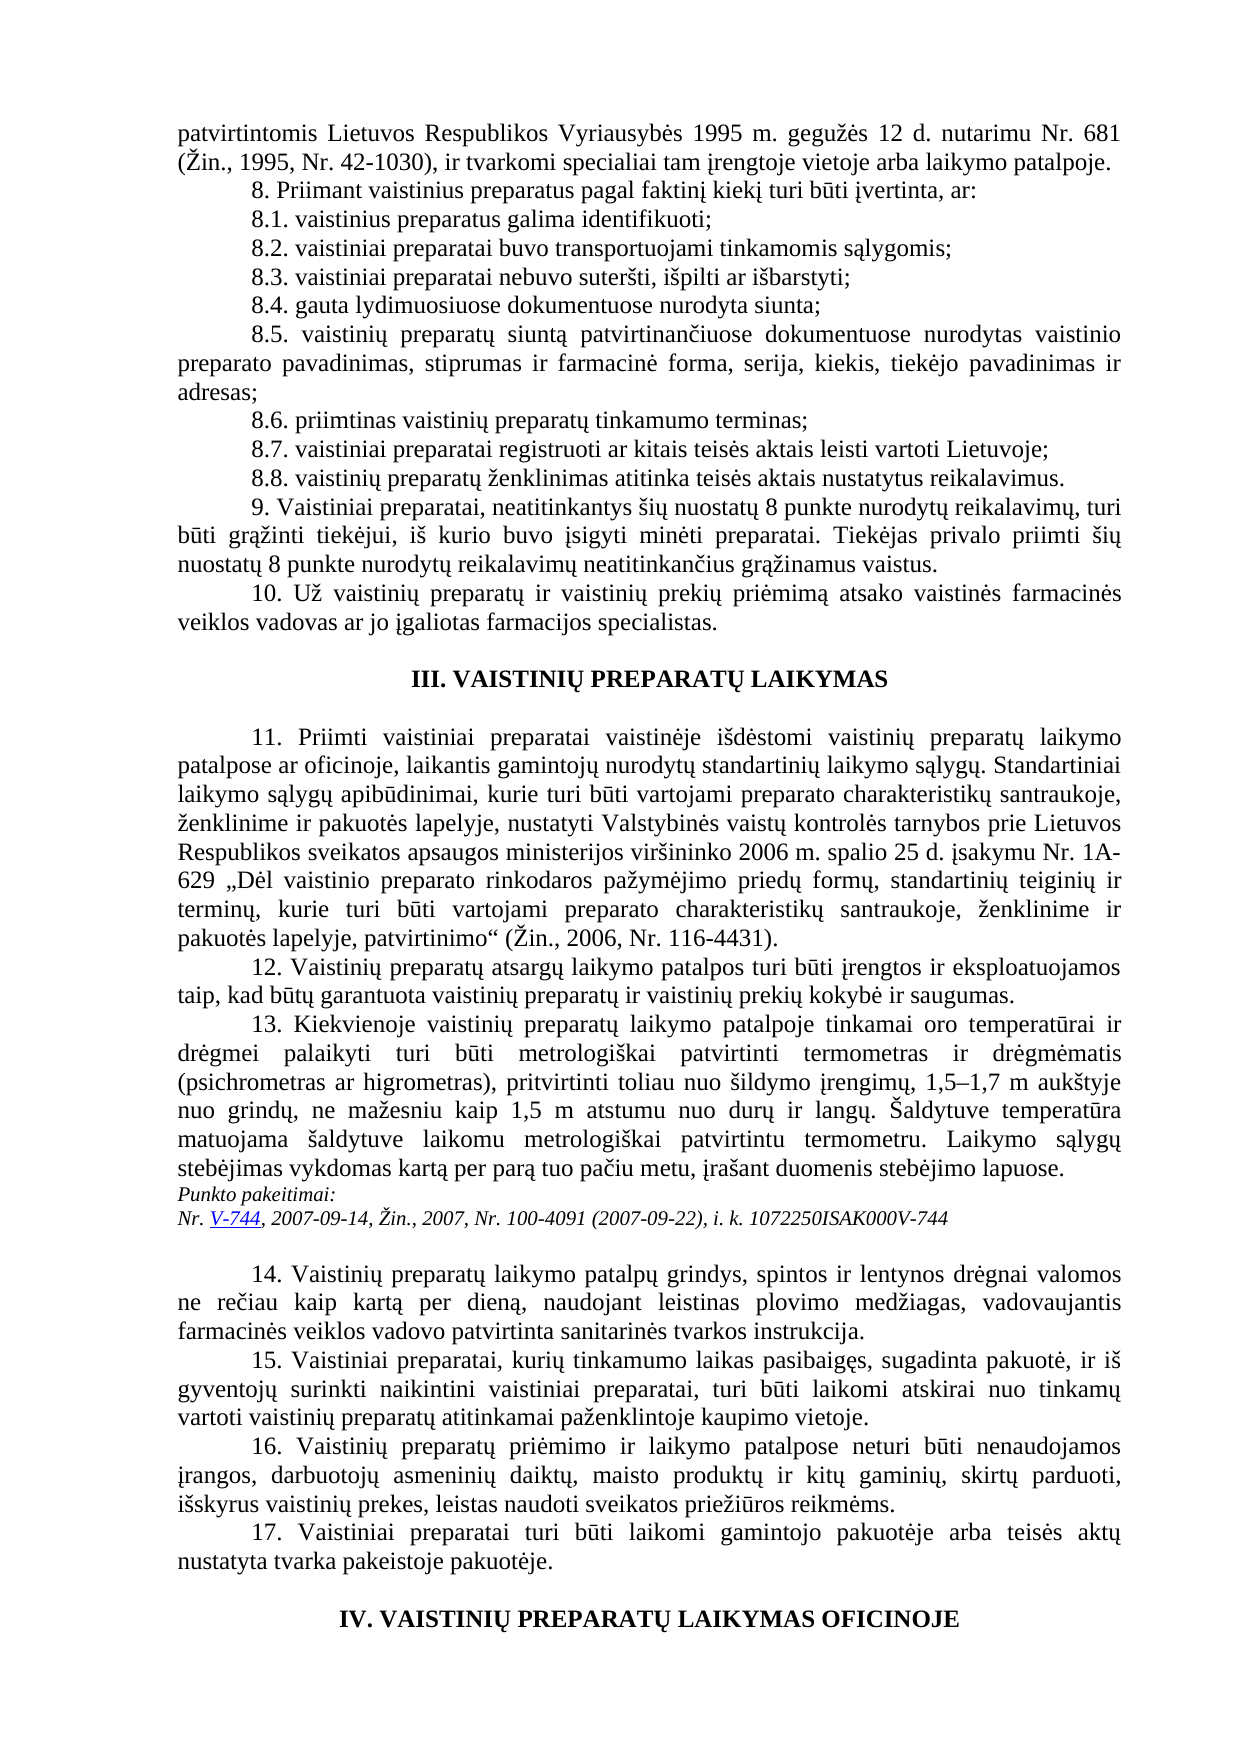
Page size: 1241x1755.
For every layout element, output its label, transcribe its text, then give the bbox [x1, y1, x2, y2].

text 13. Kiekvienoje vaistinių preparatų laikymo patalpoje tinkamai oro temperatūrai ir drėgmei palaikyti turi būti metrologiškai patvirtinti termometras ir drėgmėmatis (psichrometras ar higrometras), pritvirtinti toliau nuo šildymo įrengimų, 1,5–1,7 m aukštyje nuo grindų, ne mažesniu kaip 1,5 m atstumu nuo durų ir langų. Šaldytuve temperatūra matuojama šaldytuve laikomu metrologiškai patvirtintu termometru. Laikymo sąlygų stebėjimas vykdomas kartą per parą tuo pačiu metu, įrašant duomenis stebėjimo lapuose. [177, 1009, 1122, 1182]
text 8.2. vaistiniai preparatai buvo transportuojami tinkamomis sąlygomis; [177, 233, 1122, 262]
text Punkto pakeitimai: [177, 1182, 1122, 1206]
text 8.3. vaistiniai preparatai nebuvo suteršti, išpilti ar išbarstyti; [177, 262, 1122, 291]
text 10. Už vaistinių preparatų ir vaistinių prekių priėmimą atsako vaistinės farmacinės veiklos vadovas ar jo įgaliotas farmacijos specialistas. [177, 578, 1122, 636]
text 11. Priimti vaistiniai preparatai vaistinėje išdėstomi vaistinių preparatų laikymo patalpose ar oficinoje, laikantis gamintojų nurodytų standartinių laikymo sąlygų. Standartiniai laikymo sąlygų apibūdinimai, kurie turi būti vartojami preparato charakteristikų santraukoje, ženklinime ir pakuotės lapelyje, nustatyti Valstybinės vaistų kontrolės tarnybos prie Lietuvos Respublikos sveikatos apsaugos ministerijos viršininko 2006 m. spalio 25 d. įsakymu Nr. 1A-629 „Dėl vaistinio preparato rinkodaros pažymėjimo priedų formų, standartinių teiginių ir terminų, kurie turi būti vartojami preparato charakteristikų santraukoje, ženklinime ir pakuotės lapelyje, patvirtinimo“ (Žin., 2006, Nr. 116-4431). [177, 722, 1122, 952]
text Nr. V-744, 2007-09-14, Žin., 2007, Nr. 100-4091 (2007-09-22), i. k. 1072250ISAK000V-744 [177, 1206, 1122, 1230]
text 8.8. vaistinių preparatų ženklinimas atitinka teisės aktais nustatytus reikalavimus. [177, 463, 1122, 492]
text 8.7. vaistiniai preparatai registruoti ar kitais teisės aktais leisti vartoti Lietuvoje; [177, 434, 1122, 463]
text 15. Vaistiniai preparatai, kurių tinkamumo laikas pasibaigęs, sugadinta pakuotė, ir iš gyventojų surinkti naikintini vaistiniai preparatai, turi būti laikomi atskirai nuo tinkamų vartoti vaistinių preparatų atitinkamai paženklintoje kaupimo vietoje. [177, 1345, 1122, 1431]
text 8.1. vaistinius preparatus galima identifikuoti; [177, 204, 1122, 233]
text 8.5. vaistinių preparatų siuntą patvirtinančiuose dokumentuose nurodytas vaistinio preparato pavadinimas, stiprumas ir farmacinė forma, serija, kiekis, tiekėjo pavadinimas ir adresas; [177, 319, 1122, 406]
text 8.4. gauta lydimuosiuose dokumentuose nurodyta siunta; [177, 291, 1122, 319]
text 8. Priimant vaistinius preparatus pagal faktinį kiekį turi būti įvertinta, ar: [177, 176, 1122, 204]
text 14. Vaistinių preparatų laikymo patalpų grindys, spintos ir lentynos drėgnai valomos ne rečiau kaip kartą per dieną, naudojant leistinas plovimo medžiagas, vadovaujantis farmacinės veiklos vadovo patvirtinta sanitarinės tvarkos instrukcija. [177, 1259, 1122, 1345]
text 8.6. priimtinas vaistinių preparatų tinkamumo terminas; [177, 406, 1122, 434]
text 17. Vaistiniai preparatai turi būti laikomi gamintojo pakuotėje arba teisės aktų nustatyta tvarka pakeistoje pakuotėje. [177, 1517, 1122, 1575]
text patvirtintomis Lietuvos Respublikos Vyriausybės 1995 m. gegužės 12 d. nutarimu Nr. 681 (Žin., 1995, Nr. 42-1030), ir tvarkomi specialiai tam įrengtoje vietoje arba laikymo patalpoje. [177, 118, 1122, 176]
text IV. VAISTINIŲ PREPARATŲ LAIKYMAS OFICINOJE [177, 1604, 1122, 1632]
text III. VAISTINIŲ PREPARATŲ LAIKYMAS [177, 664, 1122, 693]
text 9. Vaistiniai preparatai, neatitinkantys šių nuostatų 8 punkte nurodytų reikalavimų, turi būti grąžinti tiekėjui, iš kurio buvo įsigyti minėti preparatai. Tiekėjas privalo priimti šių nuostatų 8 punkte nurodytų reikalavimų neatitinkančius grąžinamus vaistus. [177, 492, 1122, 578]
text 12. Vaistinių preparatų atsargų laikymo patalpos turi būti įrengtos ir eksploatuojamos taip, kad būtų garantuota vaistinių preparatų ir vaistinių prekių kokybė ir saugumas. [177, 952, 1122, 1009]
text 16. Vaistinių preparatų priėmimo ir laikymo patalpose neturi būti nenaudojamos įrangos, darbuotojų asmeninių daiktų, maisto produktų ir kitų gaminių, skirtų parduoti, išskyrus vaistinių prekes, leistas naudoti sveikatos priežiūros reikmėms. [177, 1431, 1122, 1517]
